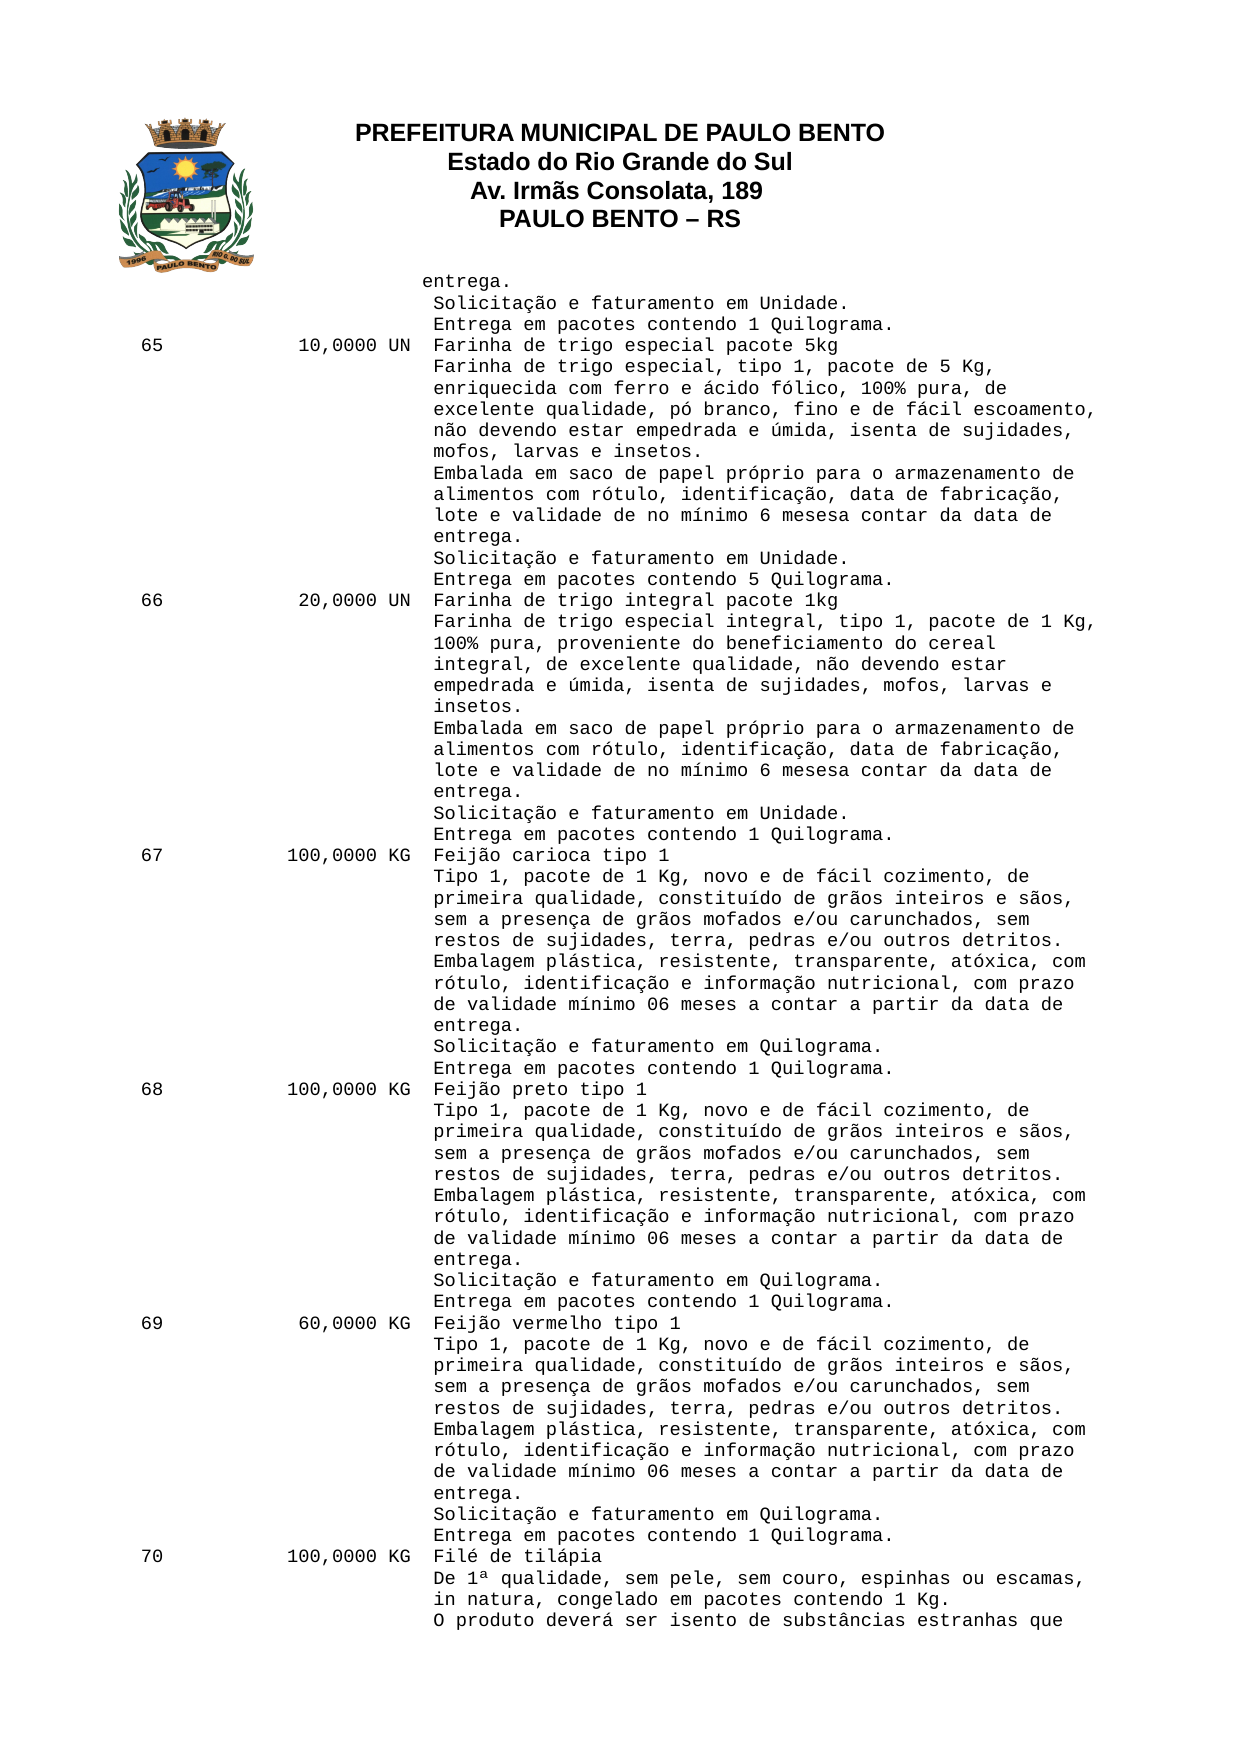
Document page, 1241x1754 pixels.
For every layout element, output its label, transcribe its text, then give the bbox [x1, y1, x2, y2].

picture [118, 117, 254, 273]
text entrega. Solicitação e faturamento em Unidade. Entrega em pacotes contendo 1 Quilograma. 65 10,0000 UN Farinha de trigo especial pacote 5kg Farinha de trigo especial, tipo 1, pacote de 5 Kg, enriquecida com ferro e ácido fólico, 100% pura, de excelente qualidade, pó branco, fino e de fácil escoamento, não devendo estar empedrada e úmida, isenta de sujidades, mofos, larvas e insetos. Embalada em saco de papel próprio para o armazenamento de alimentos com rótulo, identificação, data de fabricação, lote e validade de no mínimo 6 mesesa contar da data de entrega. Solicitação e faturamento em Unidade. Entrega em pacotes contendo 5 Quilograma. 66 20,0000 UN Farinha de trigo integral pacote 1kg Farinha de trigo especial integral, tipo 1, pacote de 1 Kg, 100% pura, proveniente do beneficiamento do cereal integral, de excelente qualidade, não devendo estar empedrada e úmida, isenta de sujidades, mofos, larvas e insetos. Embalada em saco de papel próprio para o armazenamento de alimentos com rótulo, identificação, data de fabricação, lote e validade de no mínimo 6 mesesa contar da data de entrega. Solicitação e faturamento em Unidade. Entrega em pacotes contendo 1 Quilograma. 67 100,0000 KG Feijão carioca tipo 1 Tipo 1, pacote de 1 Kg, novo e de fácil cozimento, de primeira qualidade, constituído de grãos inteiros e sãos, sem a presença de grãos mofados e/ou carunchados, sem restos de sujidades, terra, pedras e/ou outros detritos. Embalagem plástica, resistente, transparente, atóxica, com rótulo, identificação e informação nutricional, com prazo de validade mínimo 06 meses a contar a partir da data de entrega. Solicitação e faturamento em Quilograma. Entrega em pacotes contendo 1 Quilograma. 68 100,0000 KG Feijão preto tipo 1 Tipo 1, pacote de 1 Kg, novo e de fácil cozimento, de primeira qualidade, constituído de grãos inteiros e sãos, sem a presença de grãos mofados e/ou carunchados, sem restos de sujidades, terra, pedras e/ou outros detritos. Embalagem plástica, resistente, transparente, atóxica, com rótulo, identificação e informação nutricional, com prazo de validade mínimo 06 meses a contar a partir da data de entrega. Solicitação e faturamento em Quilograma. Entrega em pacotes contendo 1 Quilograma. 69 60,0000 KG Feijão vermelho tipo 1 Tipo 1, pacote de 1 Kg, novo e de fácil cozimento, de primeira qualidade, constituído de grãos inteiros e sãos, sem a presença de grãos mofados e/ou carunchados, sem restos de sujidades, terra, pedras e/ou outros detritos. Embalagem plástica, resistente, transparente, atóxica, com rótulo, identificação e informação nutricional, com prazo de validade mínimo 06 meses a contar a partir da data de entrega. Solicitação e faturamento em Quilograma. Entrega em pacotes contendo 1 Quilograma. 70 100,0000 KG Filé de tilápia De 1ª qualidade, sem pele, sem couro, espinhas ou escamas, in natura, congelado em pacotes contendo 1 Kg. O produto deverá ser isento de substâncias estranhas que [118, 263, 1122, 1632]
